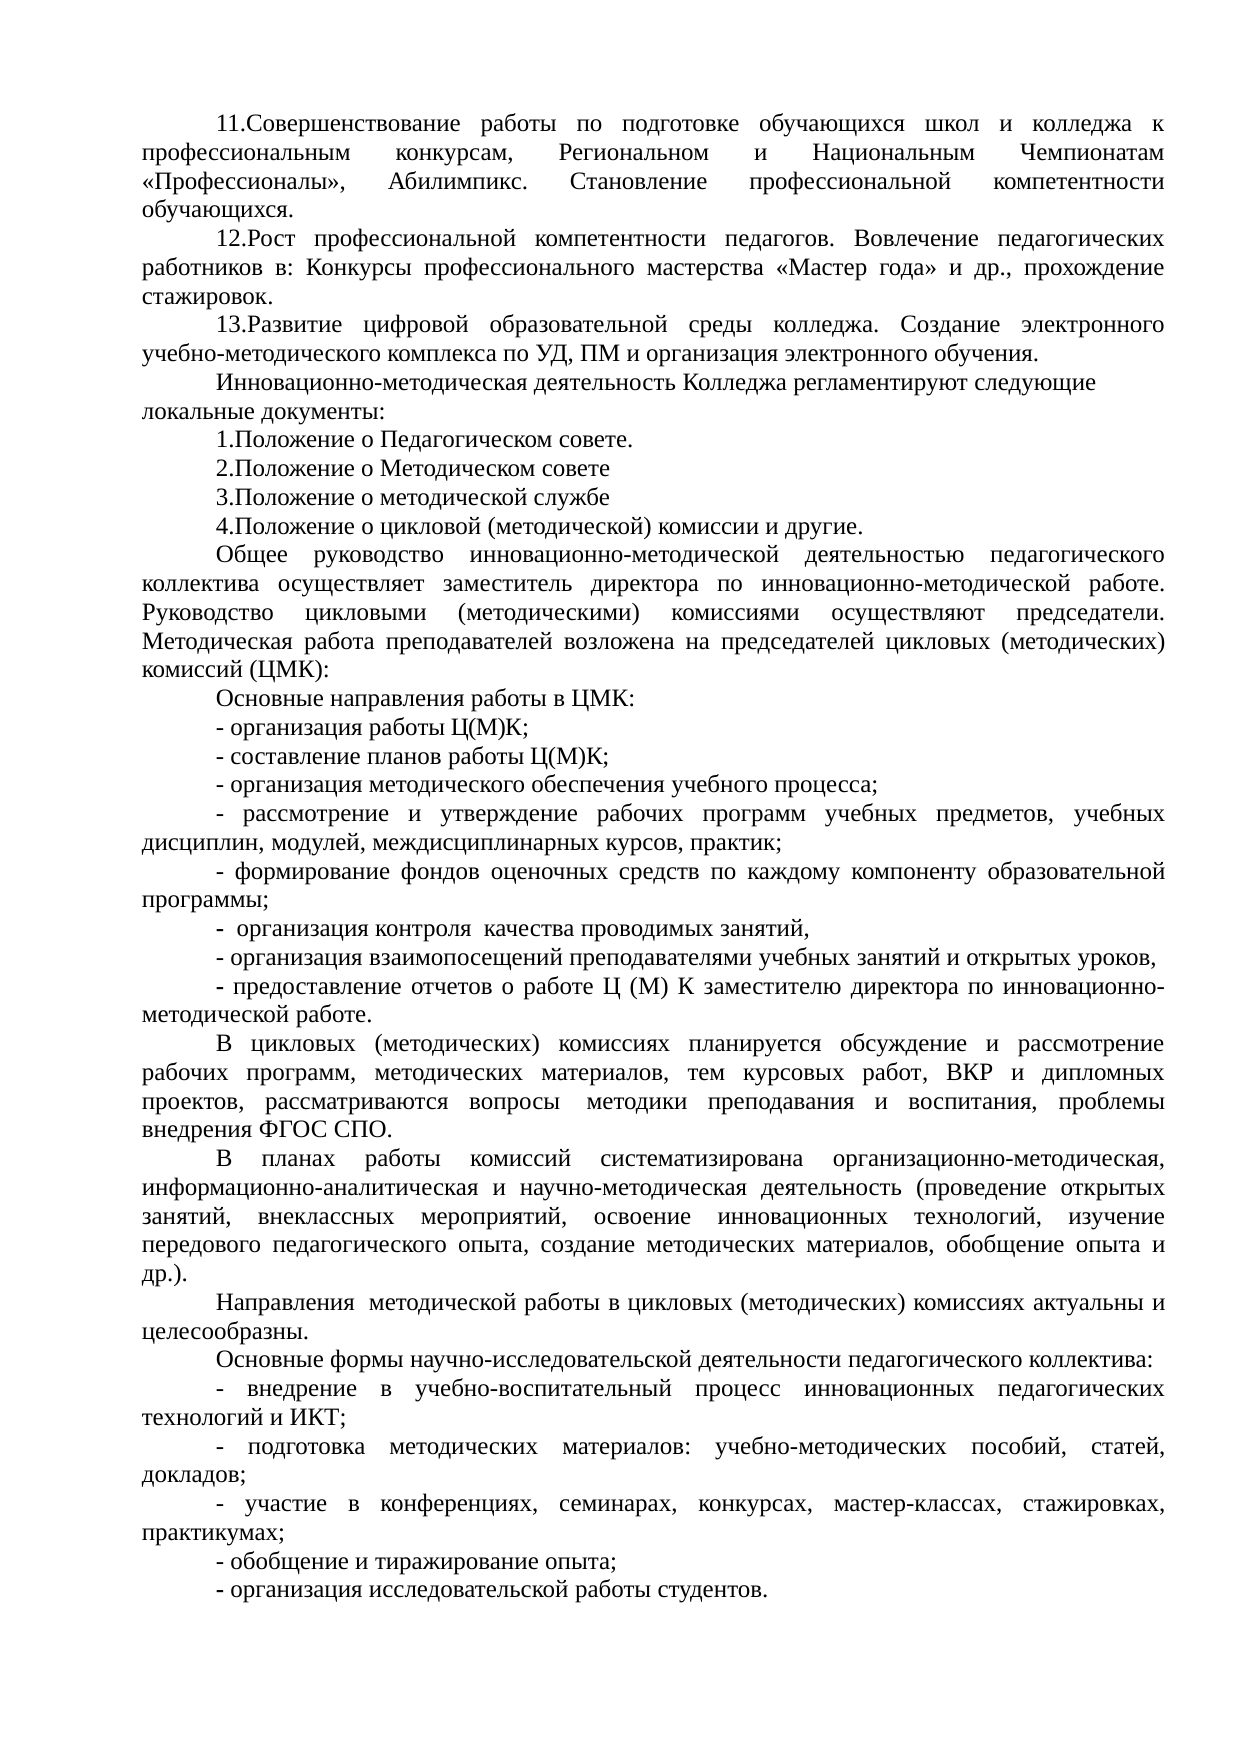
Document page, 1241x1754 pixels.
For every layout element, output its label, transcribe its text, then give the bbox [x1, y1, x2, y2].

text Общее руководство инновационно-методической деятельностью педагогического коллектива осуществляет заместитель директора по инновационно-методической работе. Руководство цикловыми (методическими) комиссиями осуществляют председатели. Методическая работа преподавателей возложена на председателей цикловых (методических) комиссий (ЦМК): [142, 539, 1165, 683]
text 1.Положение о Педагогическом совете. [142, 424, 1165, 453]
text - составление планов работы Ц(М)К; [142, 741, 1165, 769]
text - организация методического обеспечения учебного процесса; [142, 769, 1165, 798]
text - предоставление отчетов о работе Ц (М) К заместителю директора по инновационно-методической работе. [142, 971, 1165, 1028]
text - организация взаимопосещений преподавателями учебных занятий и открытых уроков, [142, 942, 1165, 971]
text 3.Положение о методической службе [142, 482, 1165, 511]
text - организация работы Ц(М)К; [142, 712, 1165, 741]
text - формирование фондов оценочных средств по каждому компоненту образовательной программы; [142, 856, 1165, 913]
text - организация исследовательской работы студентов. [142, 1574, 1165, 1603]
text - подготовка методических материалов: учебно-методических пособий, статей, докладов; [142, 1431, 1165, 1488]
text - внедрение в учебно-воспитательный процесс инновационных педагогических технологий и ИКТ; [142, 1373, 1165, 1431]
text 4.Положение о цикловой (методической) комиссии и другие. [142, 511, 1165, 539]
text 11.Совершенствование работы по подготовке обучающихся школ и колледжа к профессиональным конкурсам, Региональном и Национальным Чемпионатам «Профессионалы», Абилимпикс. Становление профессиональной компетентности обучающихся. [142, 108, 1165, 223]
text В цикловых (методических) комиссиях планируется обсуждение и рассмотрение рабочих программ, методических материалов, тем курсовых работ, ВКР и дипломных проектов, рассматриваются вопросы методики преподавания и воспитания, проблемы внедрения ФГОС СПО. [142, 1028, 1165, 1143]
text 2.Положение о Методическом совете [142, 453, 1165, 482]
text 12.Рост профессиональной компетентности педагогов. Вовлечение педагогических работников в: Конкурсы профессионального мастерства «Мастер года» и др., прохождение стажировок. [142, 223, 1165, 309]
text В планах работы комиссий систематизирована организационно-методическая, информационно-аналитическая и научно-методическая деятельность (проведение открытых занятий, внеклассных мероприятий, освоение инновационных технологий, изучение передового педагогического опыта, создание методических материалов, обобщение опыта и др.). [142, 1143, 1165, 1287]
text Основные формы научно-исследовательской деятельности педагогического коллектива: [142, 1344, 1165, 1373]
text - рассмотрение и утверждение рабочих программ учебных предметов, учебных дисциплин, модулей, междисциплинарных курсов, практик; [142, 798, 1165, 856]
text 13.Развитие цифровой образовательной среды колледжа. Создание электронного учебно-методического комплекса по УД, ПМ и организация электронного обучения. [142, 309, 1165, 367]
text Инновационно-методическая деятельность Колледжа регламентируют следующие локальные документы: [142, 367, 1165, 424]
text - обобщение и тиражирование опыта; [142, 1546, 1165, 1574]
text Направления методической работы в цикловых (методических) комиссиях актуальны и целесообразны. [142, 1287, 1165, 1344]
text Основные направления работы в ЦМК: [142, 683, 1165, 712]
text - организация контроля качества проводимых занятий, [142, 913, 1165, 942]
text - участие в конференциях, семинарах, конкурсах, мастер-классах, стажировках, практикумах; [142, 1488, 1165, 1546]
